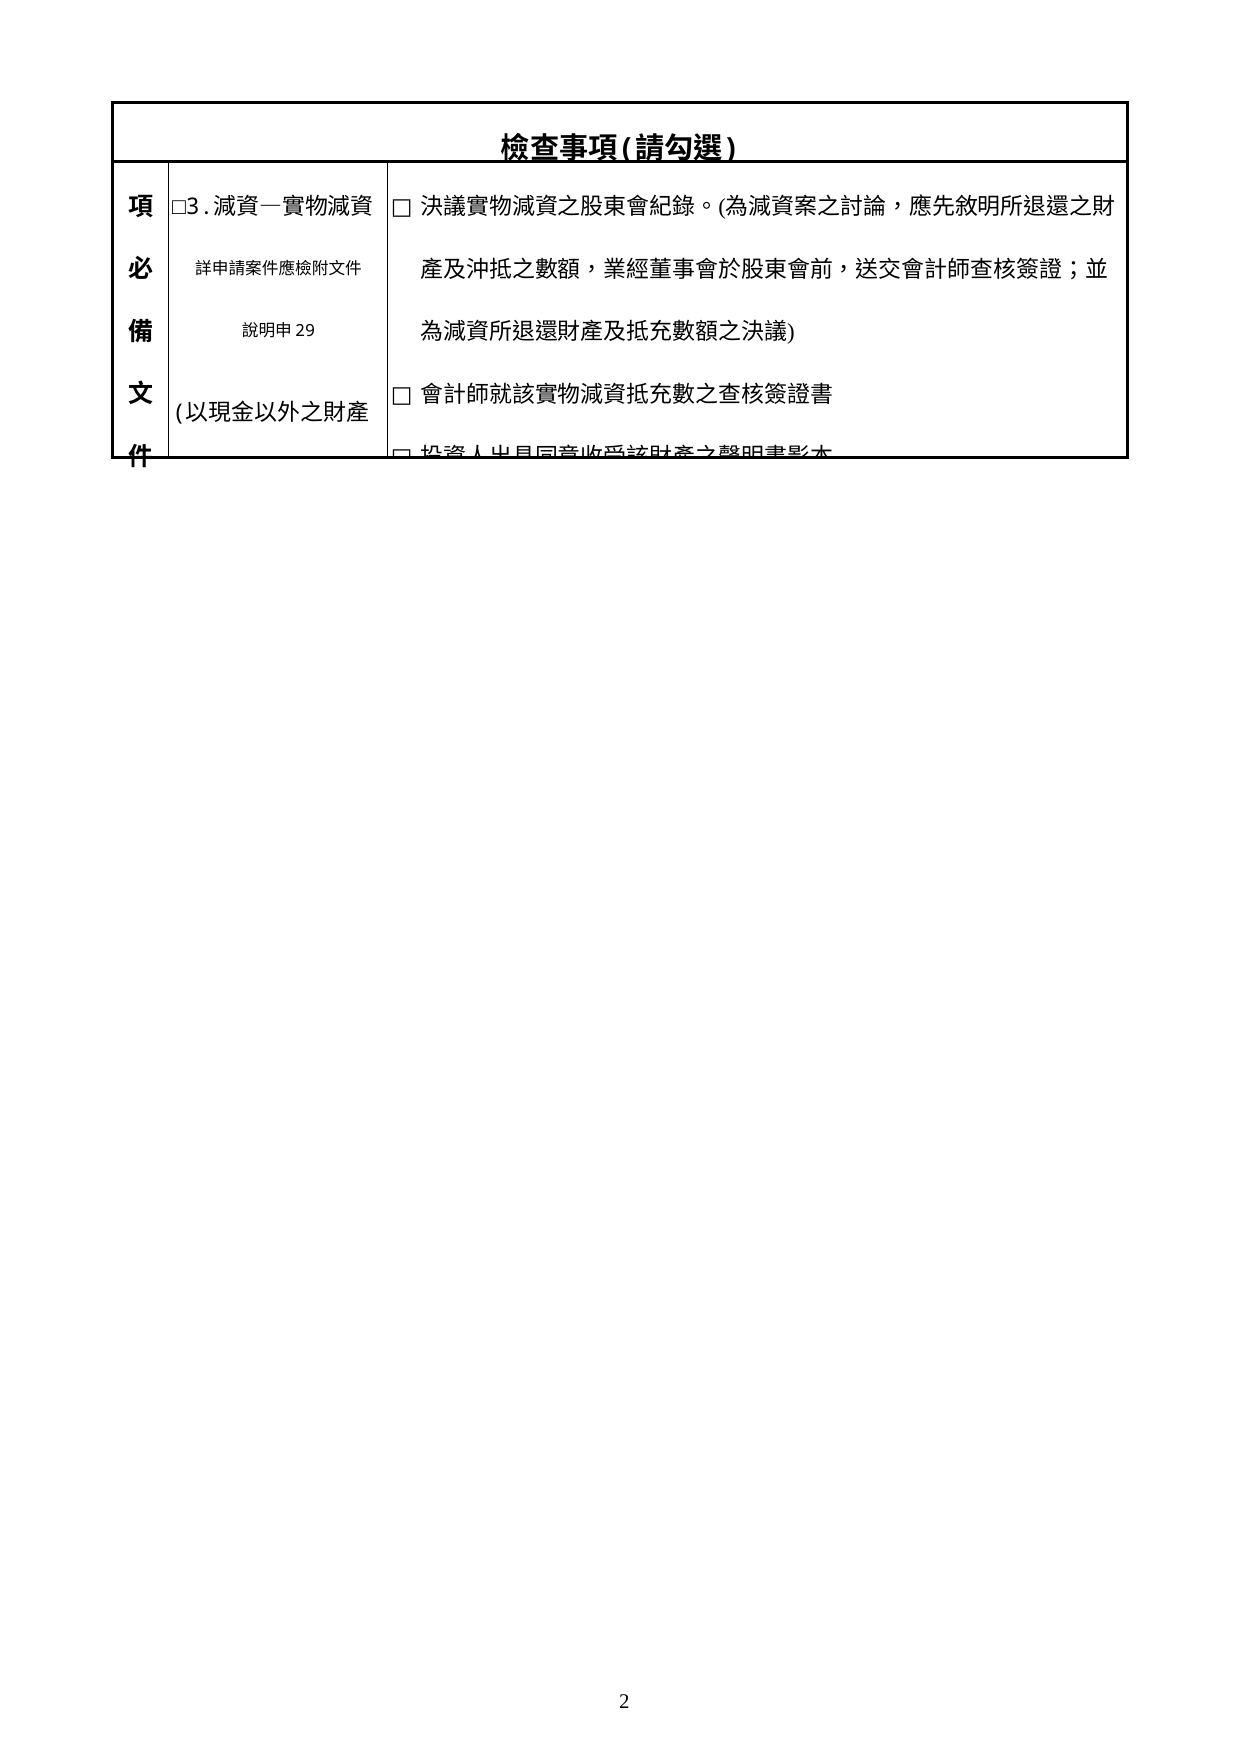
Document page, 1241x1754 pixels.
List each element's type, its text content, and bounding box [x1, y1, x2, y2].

table_cell 決議實物減資之股東會紀錄。(為減資案之討論，應先敘明所退還之財產及沖抵之數額，業經董事會於股東會前，送交會計師查核簽證；並為減資所退還財產及抵充數額之決議) 會計師就該實物減資抵充數之查核簽證書 投資人出具同意收受該財產之聲明書影本 註：以所持有國內公司股份或出資額作為退回股東股本之對價者，應填2份申請書，一為申請減少投資原有事業(即本申請書)；另一為申請投資所退回之另一國內公司（僑外A【初次】或僑外B【增加】申請書） [388, 163, 1126, 456]
table_cell 申請事項必備文件 [114, 163, 168, 456]
table_cell □3.減資—實物減資 詳申請案件應檢附文件 說明申29 (以現金以外之財產退還股款) [169, 163, 387, 456]
table_header 檢查事項(請勾選) [114, 104, 1126, 160]
